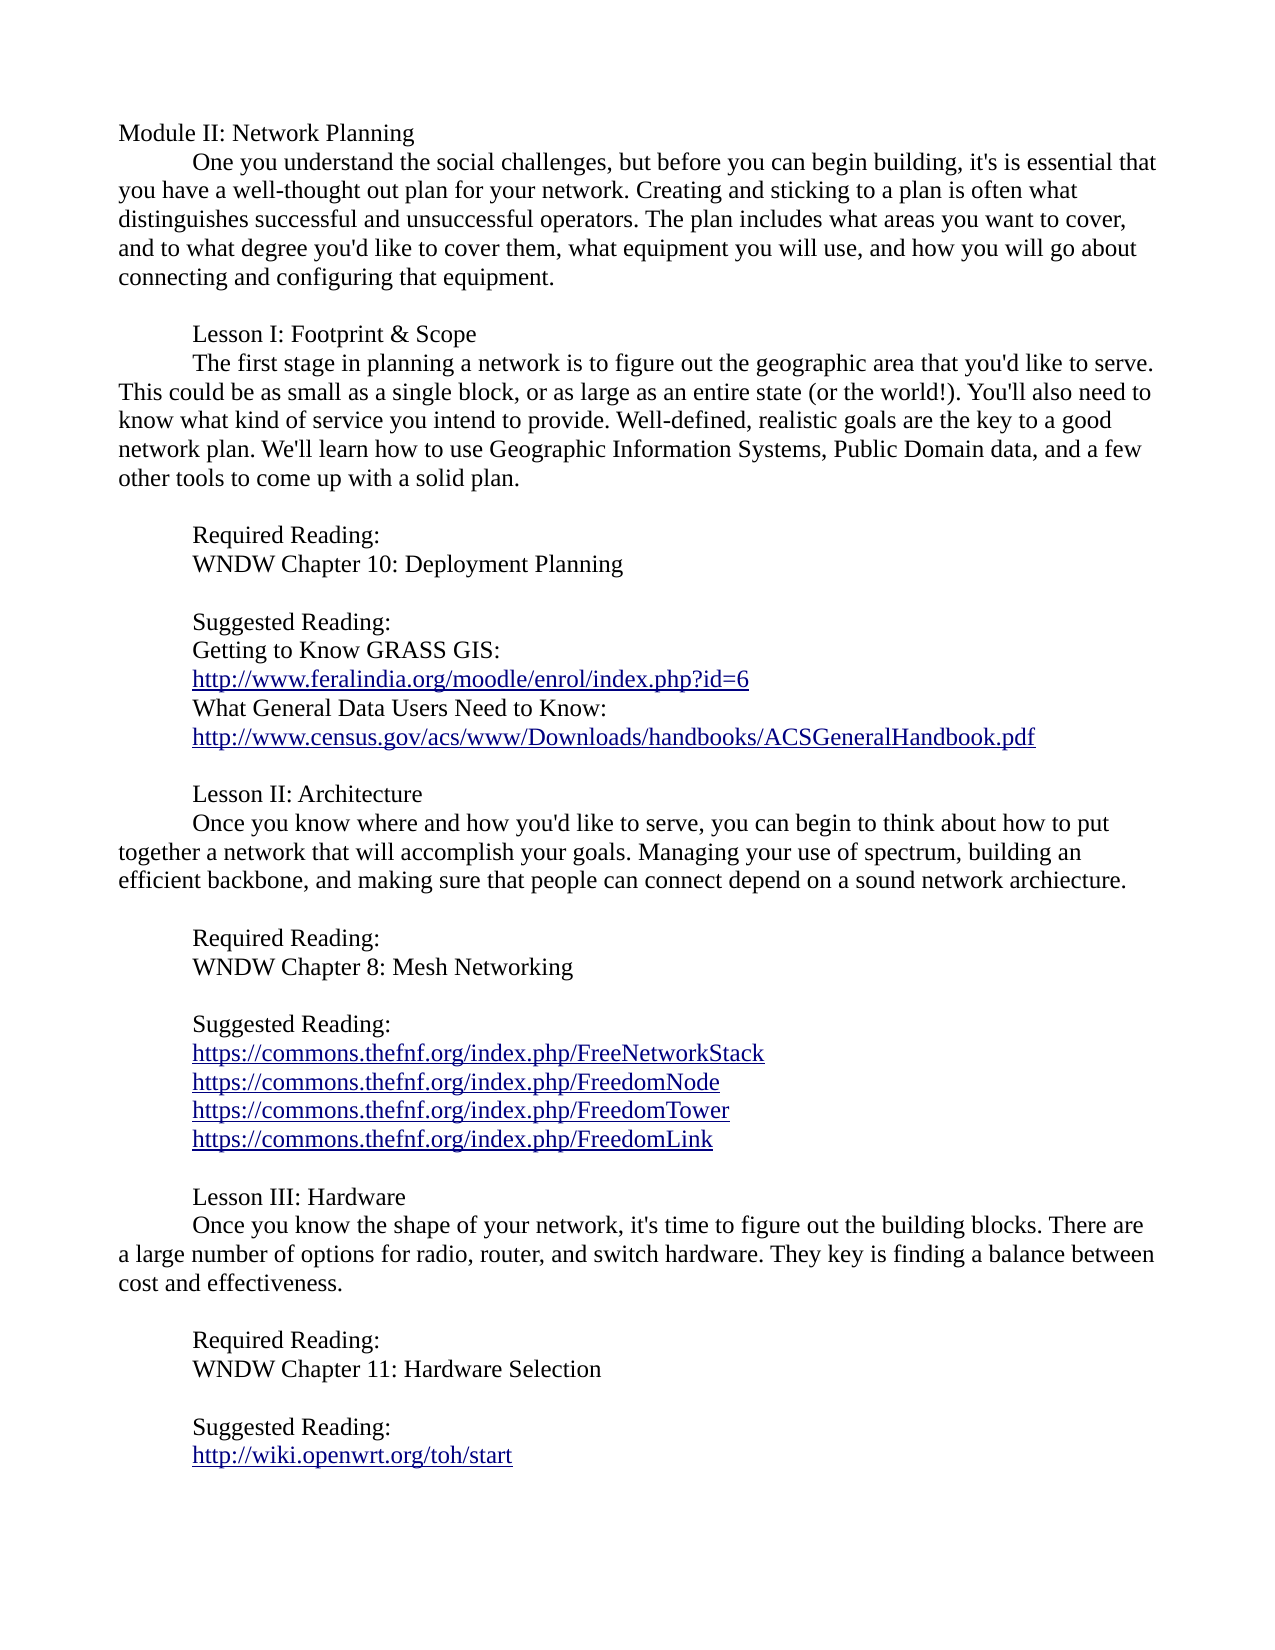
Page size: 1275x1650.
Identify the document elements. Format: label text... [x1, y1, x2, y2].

text WNDW Chapter 8: Mesh Networking [118, 952, 1157, 981]
text Lesson III: Hardware [118, 1182, 1157, 1211]
text http://www.feralindia.org/moodle/enrol/index.php?id=6 [118, 664, 1157, 693]
text One you understand the social challenges, but before you can begin building, it's is essential that you have a well-thought out plan for your network. Creating and sticking to a plan is often what distinguishes successful and unsuccessful operators. The plan includes what areas you want to cover, and to what degree you'd like to cover them, what equipment you will use, and how you will go about connecting and configuring that equipment. [118, 147, 1157, 291]
text WNDW Chapter 11: Hardware Selection [118, 1354, 1157, 1383]
text https://commons.thefnf.org/index.php/FreedomNode [118, 1067, 1157, 1096]
text Required Reading: [118, 1326, 1157, 1354]
text Required Reading: [118, 521, 1157, 549]
text Lesson I: Footprint & Scope [118, 319, 1157, 348]
text Suggested Reading: [118, 607, 1157, 636]
text Suggested Reading: [118, 1412, 1157, 1441]
text Getting to Know GRASS GIS: [118, 636, 1157, 664]
text http://wiki.openwrt.org/toh/start [118, 1441, 1157, 1469]
text Lesson II: Architecture [118, 779, 1157, 808]
text Suggested Reading: [118, 1009, 1157, 1038]
text https://commons.thefnf.org/index.php/FreedomLink [118, 1124, 1157, 1153]
text WNDW Chapter 10: Deployment Planning [118, 549, 1157, 578]
text Module II: Network Planning [118, 118, 1157, 147]
text Once you know the shape of your network, it's time to figure out the building blocks. There are a large number of options for radio, router, and switch hardware. They key is finding a balance between cost and effectiveness. [118, 1211, 1157, 1297]
text The first stage in planning a network is to figure out the geographic area that you'd like to serve. This could be as small as a single block, or as large as an entire state (or the world!). You'll also need to know what kind of service you intend to provide. Well-defined, realistic goals are the key to a good network plan. We'll learn how to use Geographic Information Systems, Public Domain data, and a few other tools to come up with a solid plan. [118, 348, 1157, 492]
text What General Data Users Need to Know: http://www.census.gov/acs/www/Downloads/handbooks/ACSGeneralHandbook.pdf [118, 693, 1157, 751]
text Required Reading: [118, 923, 1157, 952]
text https://commons.thefnf.org/index.php/FreeNetworkStack [118, 1038, 1157, 1067]
text https://commons.thefnf.org/index.php/FreedomTower [118, 1096, 1157, 1124]
text Once you know where and how you'd like to serve, you can begin to think about how to put together a network that will accomplish your goals. Managing your use of spectrum, building an efficient backbone, and making sure that people can connect depend on a sound network archiecture. [118, 808, 1157, 894]
